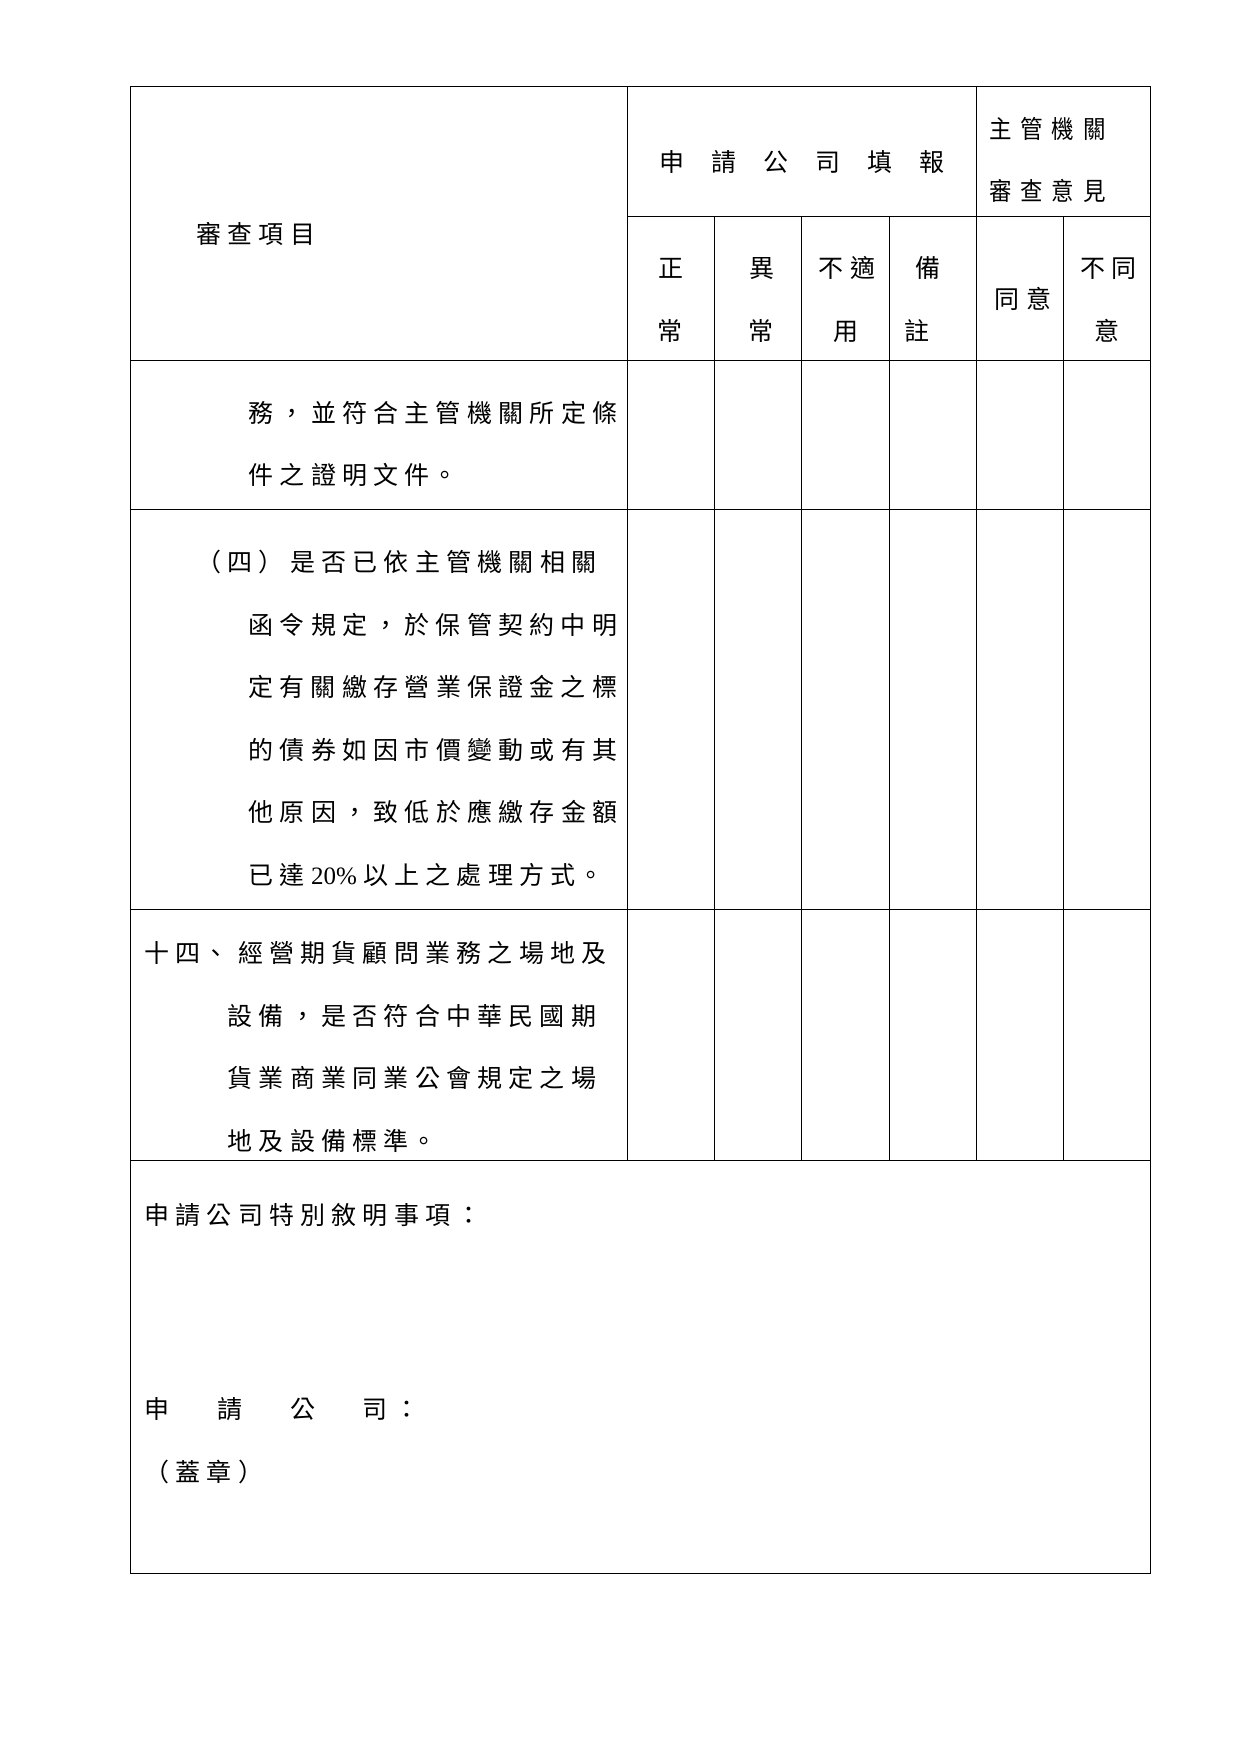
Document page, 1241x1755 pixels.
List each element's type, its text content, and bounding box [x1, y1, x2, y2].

table_cell 不適用 [802, 217, 889, 360]
table_header 主管機關 審查意見 [977, 87, 1150, 216]
table_cell [715, 510, 801, 909]
table_cell [1064, 361, 1150, 509]
table_cell [802, 510, 889, 909]
table_cell [977, 510, 1063, 909]
table_cell [715, 361, 801, 509]
table_header 申 請 公 司 填 報 [628, 87, 976, 216]
table_cell [715, 910, 801, 1160]
table_cell 務，並符合主管機關所定條件之證明文件。 [131, 361, 627, 509]
table_cell 同意 [977, 217, 1063, 360]
table_cell [890, 510, 976, 909]
table_header 審查項目 [131, 87, 627, 360]
table_cell [1064, 910, 1150, 1160]
table_cell 異 常 [715, 217, 801, 360]
table_cell [802, 361, 889, 509]
table_cell [977, 361, 1063, 509]
table_cell [890, 910, 976, 1160]
table_cell [628, 510, 714, 909]
table_cell 不同意 [1064, 217, 1150, 360]
table_cell 備 註 [890, 217, 976, 360]
table_cell [628, 910, 714, 1160]
table_cell [977, 910, 1063, 1160]
table_cell [1064, 510, 1150, 909]
table_cell [628, 361, 714, 509]
table_cell 十四、經營期貨顧問業務之場地及設備，是否符合中華民國期貨業商業同業公會規定之場地及設備標準。 [131, 910, 627, 1160]
table_cell 正 常 [628, 217, 714, 360]
table_cell [890, 361, 976, 509]
table_cell （四）是否已依主管機關相關函令規定，於保管契約中明定有關繳存營業保證金之標的債券如因市價變動或有其他原因，致低於應繳存金額已達20%以上之處理方式。 [131, 510, 627, 909]
table_cell [802, 910, 889, 1160]
table_cell 申請公司特別敘明事項： 申 請 公 司： （蓋章） [131, 1161, 1150, 1573]
